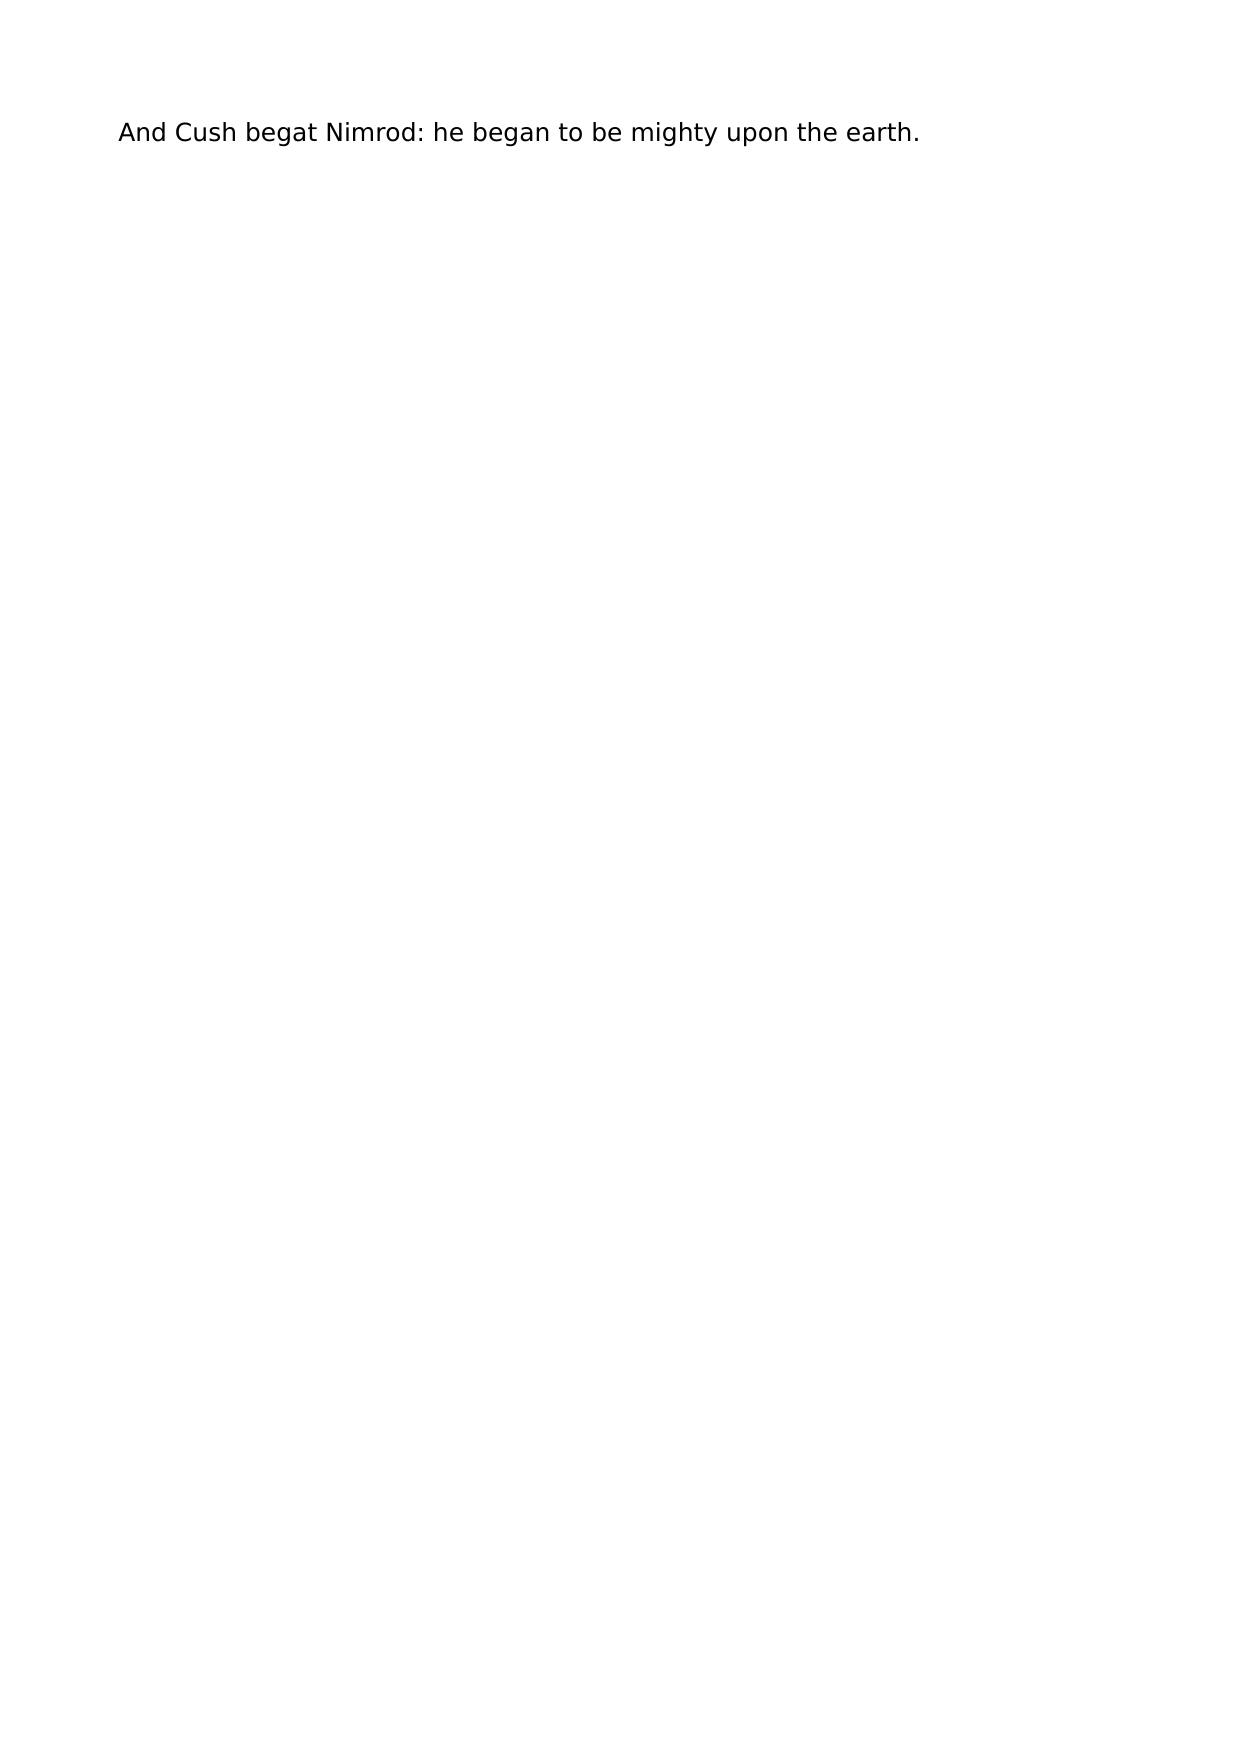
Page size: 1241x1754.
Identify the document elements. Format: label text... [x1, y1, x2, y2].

text And Cush begat Nimrod: he began to be mighty upon the earth. [118, 118, 1122, 147]
